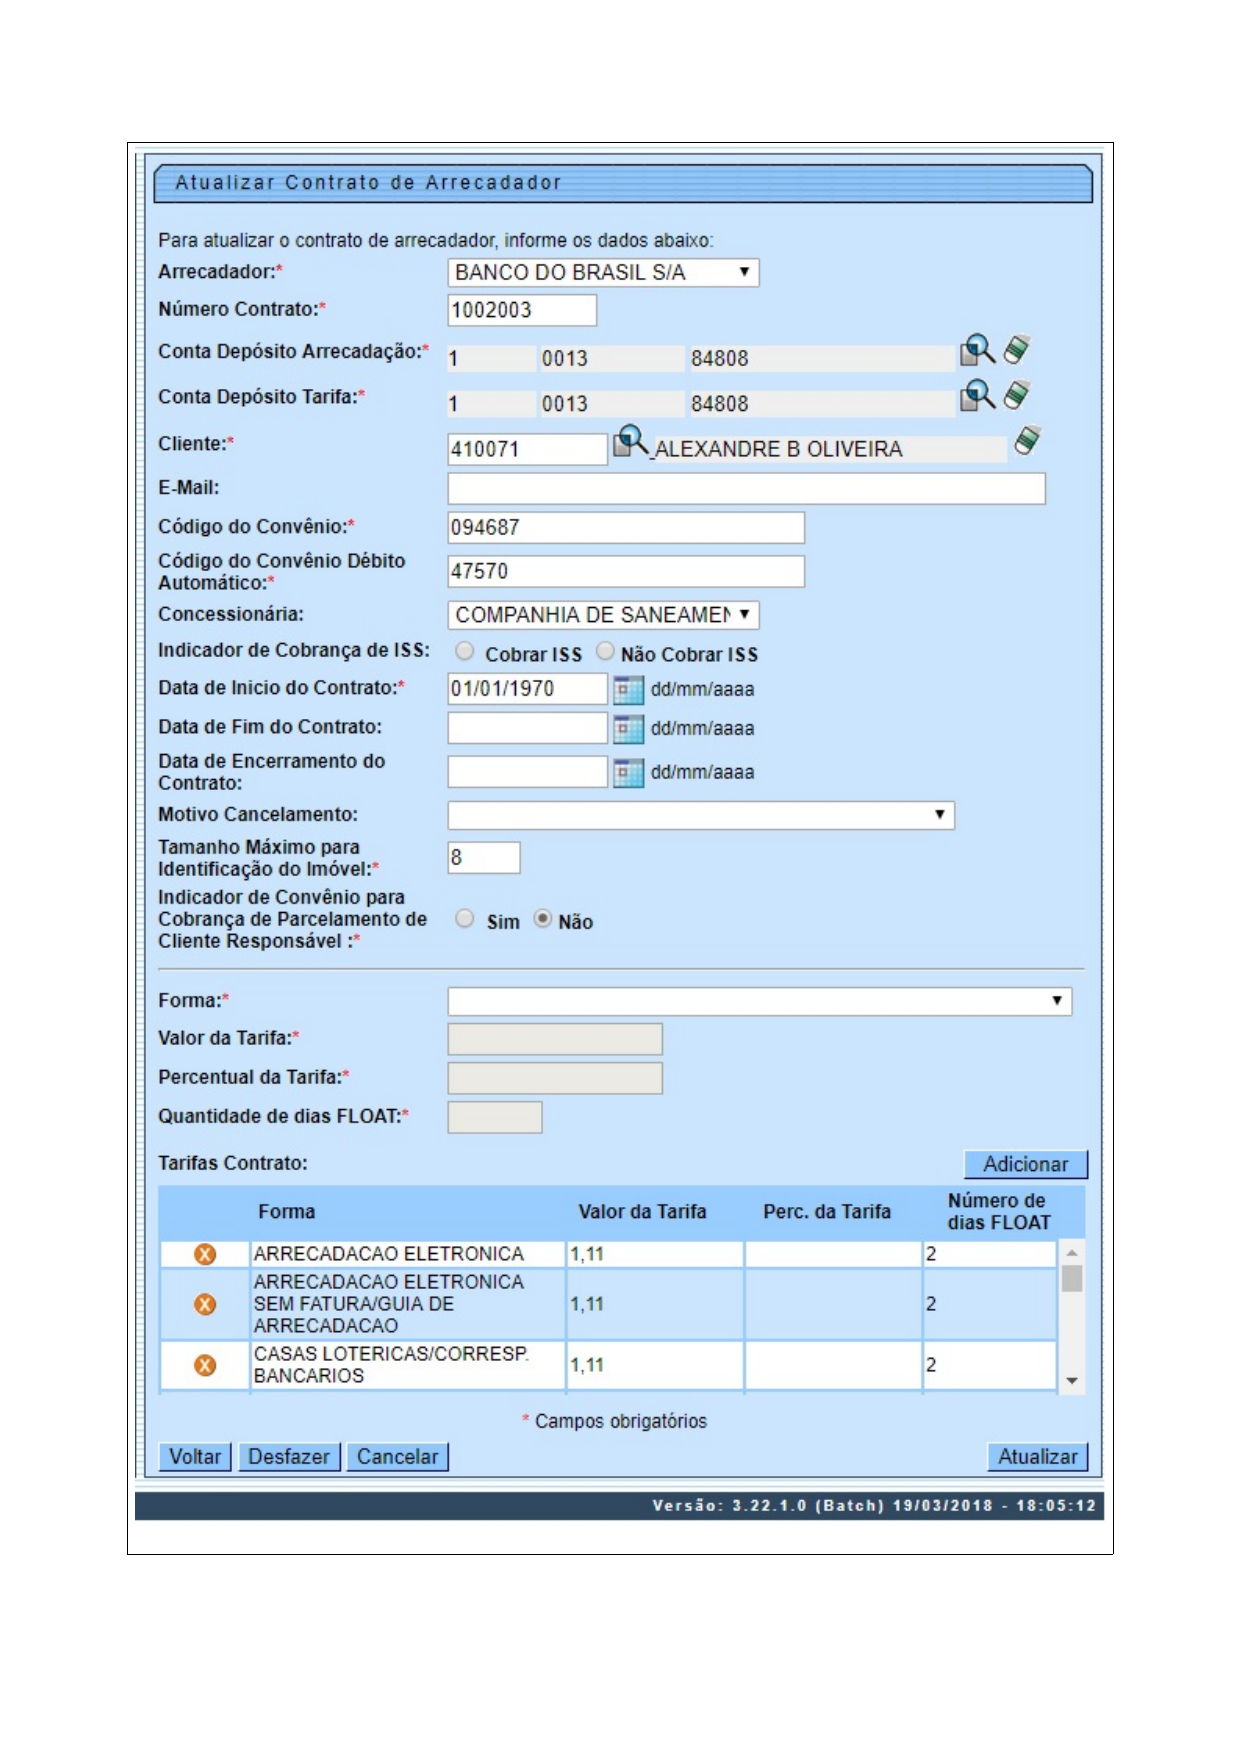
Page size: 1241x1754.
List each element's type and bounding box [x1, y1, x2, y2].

picture [135, 144, 1106, 1522]
table_header [128, 143, 1113, 1553]
